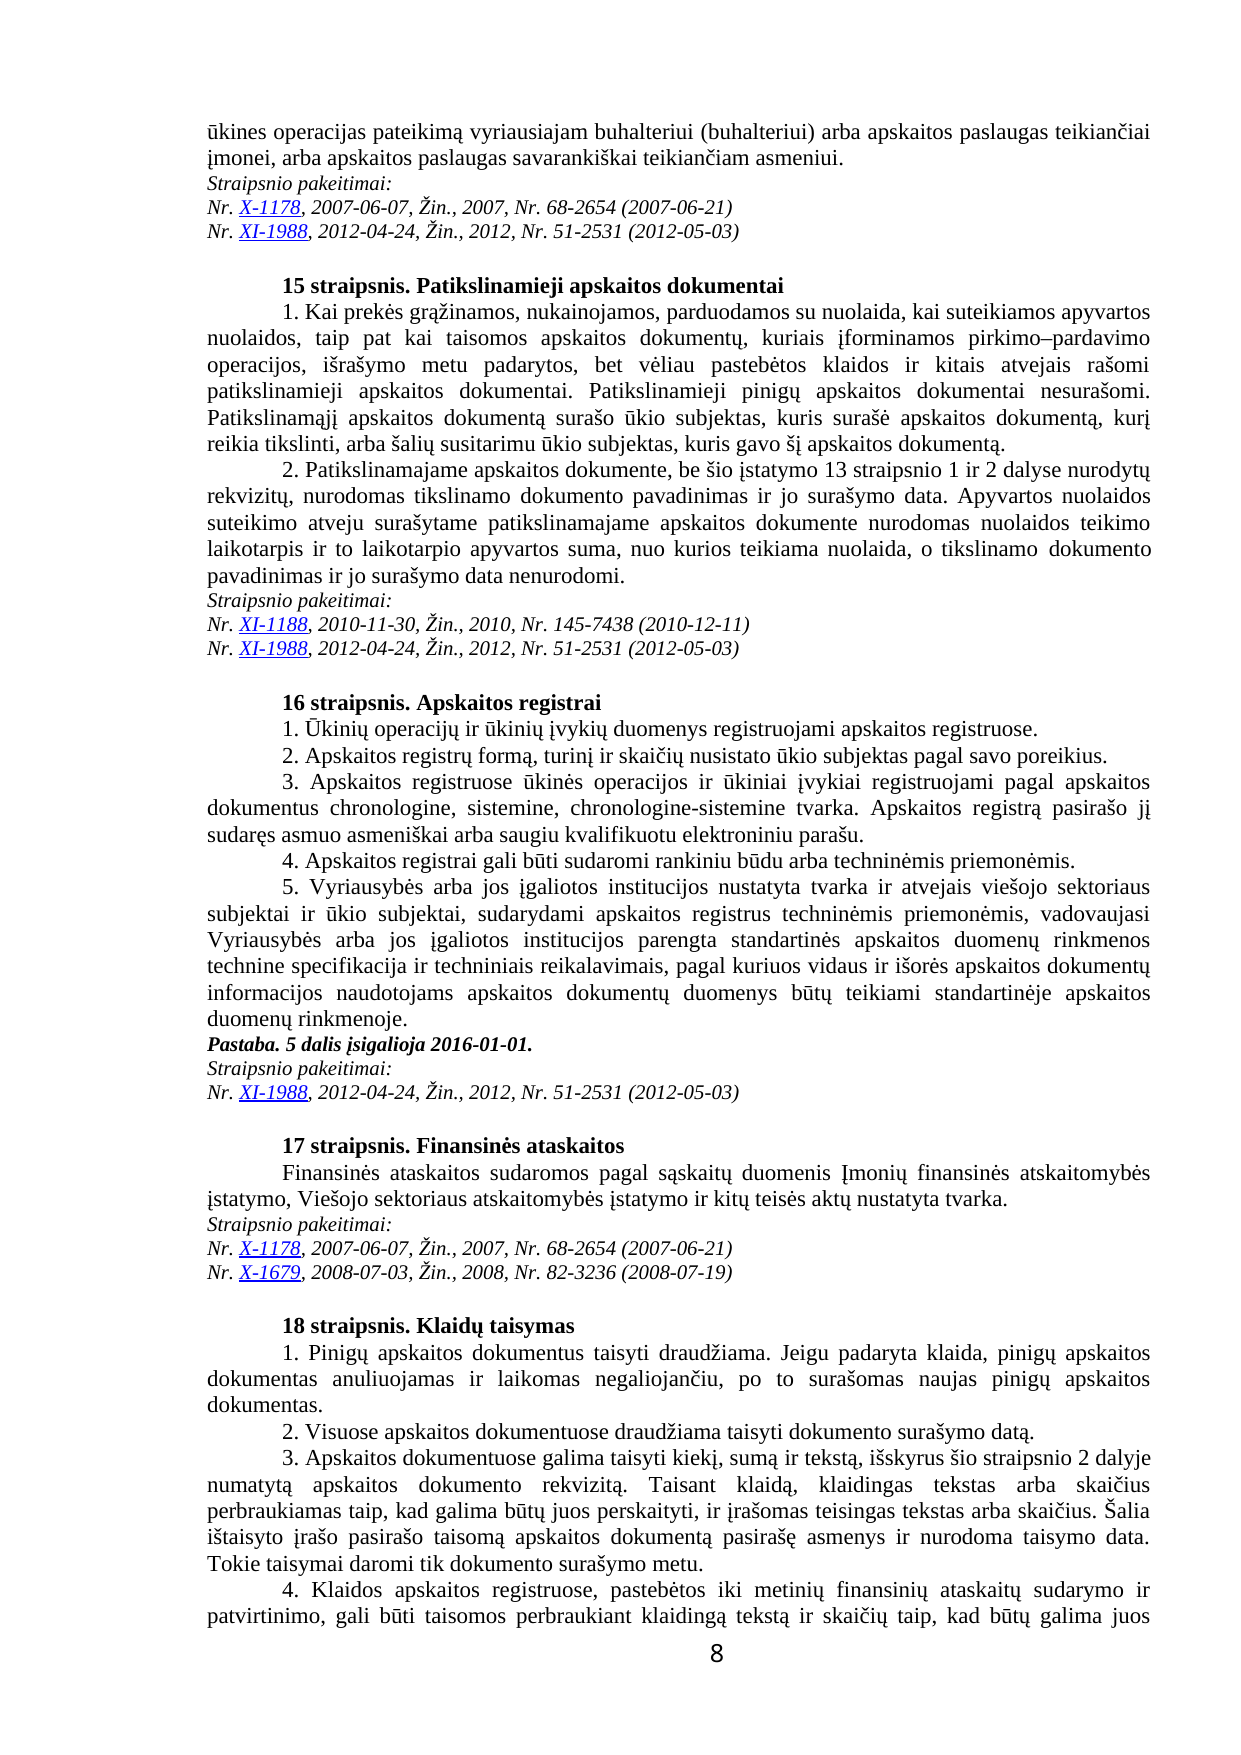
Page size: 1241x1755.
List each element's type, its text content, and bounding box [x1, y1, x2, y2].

text 3. Apskaitos registruose ūkinės operacijos ir ūkiniai įvykiai registruojami pagal apskaitos dokumentus chronologine, sistemine, chronologine-sistemine tvarka. Apskaitos registrą pasirašo jį sudaręs asmuo asmeniškai arba saugiu kvalifikuotu elektroniniu parašu. [207, 768, 1152, 847]
text Nr. XI-1988, 2012-04-24, Žin., 2012, Nr. 51-2531 (2012-05-03) [207, 1080, 1152, 1104]
text 15 straipsnis. Patikslinamieji apskaitos dokumentai [207, 272, 1152, 298]
text Nr. X-1178, 2007-06-07, Žin., 2007, Nr. 68-2654 (2007-06-21) [207, 195, 1152, 219]
text Nr. X-1679, 2008-07-03, Žin., 2008, Nr. 82-3236 (2008-07-19) [207, 1260, 1152, 1284]
text 1. Pinigų apskaitos dokumentus taisyti draudžiama. Jeigu padaryta klaida, pinigų apskaitos dokumentas anuliuojamas ir laikomas negaliojančiu, po to surašomas naujas pinigų apskaitos dokumentas. [207, 1339, 1152, 1418]
text 2. Patikslinamajame apskaitos dokumente, be šio įstatymo 13 straipsnio 1 ir 2 dalyse nurodytų rekvizitų, nurodomas tikslinamo dokumento pavadinimas ir jo surašymo data. Apyvartos nuolaidos suteikimo atveju surašytame patikslinamajame apskaitos dokumente nurodomas nuolaidos teikimo laikotarpis ir to laikotarpio apyvartos suma, nuo kurios teikiama nuolaida, o tikslinamo dokumento pavadinimas ir jo surašymo data nenurodomi. [207, 456, 1152, 588]
text 2. Visuose apskaitos dokumentuose draudžiama taisyti dokumento surašymo datą. [207, 1418, 1152, 1444]
text Straipsnio pakeitimai: [207, 1212, 1152, 1236]
text 5. Vyriausybės arba jos įgaliotos institucijos nustatyta tvarka ir atvejais viešojo sektoriaus subjektai ir ūkio subjektai, sudarydami apskaitos registrus techninėmis priemonėmis, vadovaujasi Vyriausybės arba jos įgaliotos institucijos parengta standartinės apskaitos duomenų rinkmenos technine specifikacija ir techniniais reikalavimais, pagal kuriuos vidaus ir išorės apskaitos dokumentų informacijos naudotojams apskaitos dokumentų duomenys būtų teikiami standartinėje apskaitos duomenų rinkmenoje. [207, 873, 1152, 1032]
text ūkines operacijas pateikimą vyriausiajam buhalteriui (buhalteriui) arba apskaitos paslaugas teikiančiai įmonei, arba apskaitos paslaugas savarankiškai teikiančiam asmeniui. [207, 118, 1152, 171]
text 18 straipsnis. Klaidų taisymas [207, 1312, 1152, 1339]
text Straipsnio pakeitimai: [207, 1056, 1152, 1080]
text Straipsnio pakeitimai: [207, 588, 1152, 612]
text 1. Ūkinių operacijų ir ūkinių įvykių duomenys registruojami apskaitos registruose. [207, 715, 1152, 742]
text Nr. X-1178, 2007-06-07, Žin., 2007, Nr. 68-2654 (2007-06-21) [207, 1236, 1152, 1260]
text 16 straipsnis. Apskaitos registrai [207, 689, 1152, 715]
text Nr. XI-1188, 2010-11-30, Žin., 2010, Nr. 145-7438 (2010-12-11) [207, 612, 1152, 636]
text 4. Apskaitos registrai gali būti sudaromi rankiniu būdu arba techninėmis priemonėmis. [207, 847, 1152, 873]
text Finansinės ataskaitos sudaromos pagal sąskaitų duomenis Įmonių finansinės atskaitomybės įstatymo, Viešojo sektoriaus atskaitomybės įstatymo ir kitų teisės aktų nustatyta tvarka. [207, 1159, 1152, 1212]
text Nr. XI-1988, 2012-04-24, Žin., 2012, Nr. 51-2531 (2012-05-03) [207, 636, 1152, 660]
text 4. Klaidos apskaitos registruose, pastebėtos iki metinių finansinių ataskaitų sudarymo ir patvirtinimo, gali būti taisomos perbraukiant klaidingą tekstą ir skaičių taip, kad būtų galima juos [207, 1576, 1152, 1629]
text 1. Kai prekės grąžinamos, nukainojamos, parduodamos su nuolaida, kai suteikiamos apyvartos nuolaidos, taip pat kai taisomos apskaitos dokumentų, kuriais įforminamos pirkimo–pardavimo operacijos, išrašymo metu padarytos, bet vėliau pastebėtos klaidos ir kitais atvejais rašomi patikslinamieji apskaitos dokumentai. Patikslinamieji pinigų apskaitos dokumentai nesurašomi. Patikslinamąjį apskaitos dokumentą surašo ūkio subjektas, kuris surašė apskaitos dokumentą, kurį reikia tikslinti, arba šalių susitarimu ūkio subjektas, kuris gavo šį apskaitos dokumentą. [207, 298, 1152, 456]
text Straipsnio pakeitimai: [207, 171, 1152, 195]
text Pastaba. 5 dalis įsigalioja 2016-01-01. [207, 1032, 1152, 1056]
text 2. Apskaitos registrų formą, turinį ir skaičių nusistato ūkio subjektas pagal savo poreikius. [207, 742, 1152, 768]
text Nr. XI-1988, 2012-04-24, Žin., 2012, Nr. 51-2531 (2012-05-03) [207, 219, 1152, 243]
text 3. Apskaitos dokumentuose galima taisyti kiekį, sumą ir tekstą, išskyrus šio straipsnio 2 dalyje numatytą apskaitos dokumento rekvizitą. Taisant klaidą, klaidingas tekstas arba skaičius perbraukiamas taip, kad galima būtų juos perskaityti, ir įrašomas teisingas tekstas arba skaičius. Šalia ištaisyto įrašo pasirašo taisomą apskaitos dokumentą pasirašę asmenys ir nurodoma taisymo data. Tokie taisymai daromi tik dokumento surašymo metu. [207, 1444, 1152, 1576]
text 17 straipsnis. Finansinės ataskaitos [207, 1132, 1152, 1159]
